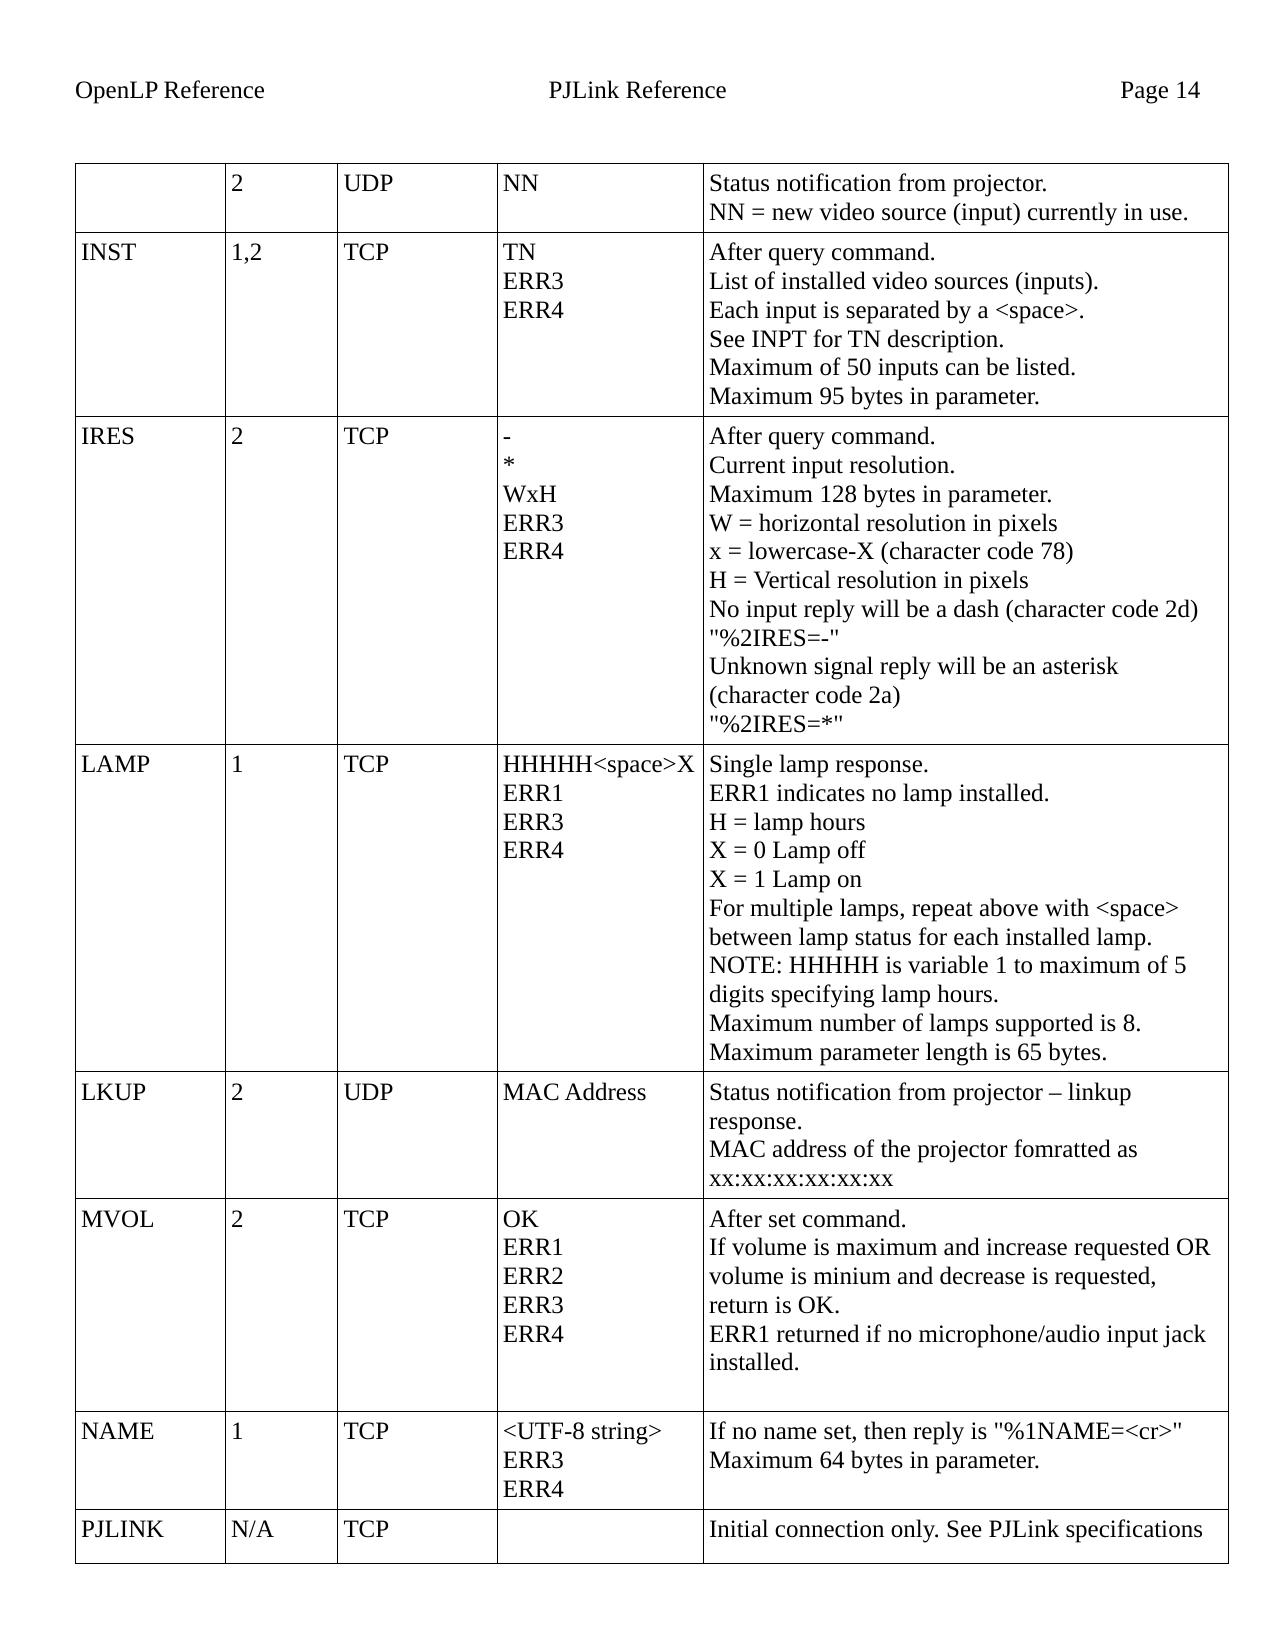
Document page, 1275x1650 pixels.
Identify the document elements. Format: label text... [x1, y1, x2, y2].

table_cell UDP [338, 1072, 497, 1198]
table_cell 2 [226, 164, 337, 232]
table_cell 2 [226, 1072, 337, 1198]
table_cell Initial connection only. See PJLink specifications [704, 1510, 1228, 1563]
table_cell MAC Address [498, 1072, 703, 1198]
table_cell INST [76, 233, 225, 416]
table_cell NN [498, 164, 703, 232]
table_cell <UTF-8 string> ERR3 ERR4 [498, 1412, 703, 1508]
table_cell - * WxH ERR3 ERR4 [498, 417, 703, 743]
table_cell Status notification from projector. NN = new video source (input) currently in use. [704, 164, 1228, 232]
table_cell UDP [338, 164, 497, 232]
table_cell MVOL [76, 1199, 225, 1411]
table_cell 1 [226, 1412, 337, 1508]
table_cell TN ERR3 ERR4 [498, 233, 703, 416]
table_cell LKUP [76, 1072, 225, 1198]
table_cell N/A [226, 1510, 337, 1563]
table_cell NAME [76, 1412, 225, 1508]
table_cell TCP [338, 1199, 497, 1411]
table_cell 2 [226, 417, 337, 743]
table_cell TCP [338, 745, 497, 1071]
table_cell [498, 1510, 703, 1563]
table_cell [76, 164, 225, 232]
table_cell If no name set, then reply is "%1NAME=<cr>" Maximum 64 bytes in parameter. [704, 1412, 1228, 1508]
table_cell 1 [226, 745, 337, 1071]
table_cell TCP [338, 233, 497, 416]
table_cell TCP [338, 1412, 497, 1508]
table_cell PJLINK [76, 1510, 225, 1563]
table_cell After query command. Current input resolution. Maximum 128 bytes in parameter. W = horizontal resolution in pixels x = lowercase-X (character code 78) H = Vertical resolution in pixels No input reply will be a dash (character code 2d) "%2IRES=-" Unknown signal reply will be an asterisk (character code 2a) "%2IRES=*" [704, 417, 1228, 743]
table_cell LAMP [76, 745, 225, 1071]
table_cell 2 [226, 1199, 337, 1411]
table_cell IRES [76, 417, 225, 743]
table_cell After query command. List of installed video sources (inputs). Each input is separated by a <space>. See INPT for TN description. Maximum of 50 inputs can be listed. Maximum 95 bytes in parameter. [704, 233, 1228, 416]
table_cell TCP [338, 417, 497, 743]
table_cell OK ERR1 ERR2 ERR3 ERR4 [498, 1199, 703, 1411]
table_cell HHHHH<space>X ERR1 ERR3 ERR4 [498, 745, 703, 1071]
table_cell TCP [338, 1510, 497, 1563]
table_cell 1,2 [226, 233, 337, 416]
table_cell Single lamp response. ERR1 indicates no lamp installed. H = lamp hours X = 0 Lamp off X = 1 Lamp on For multiple lamps, repeat above with <space> between lamp status for each installed lamp. NOTE: HHHHH is variable 1 to maximum of 5 digits specifying lamp hours. Maximum number of lamps supported is 8. Maximum parameter length is 65 bytes. [704, 745, 1228, 1071]
table_cell Status notification from projector – linkup response. MAC address of the projector fomratted as xx:xx:xx:xx:xx:xx [704, 1072, 1228, 1198]
table_cell After set command. If volume is maximum and increase requested OR volume is minium and decrease is requested, return is OK. ERR1 returned if no microphone/audio input jack installed. [704, 1199, 1228, 1411]
